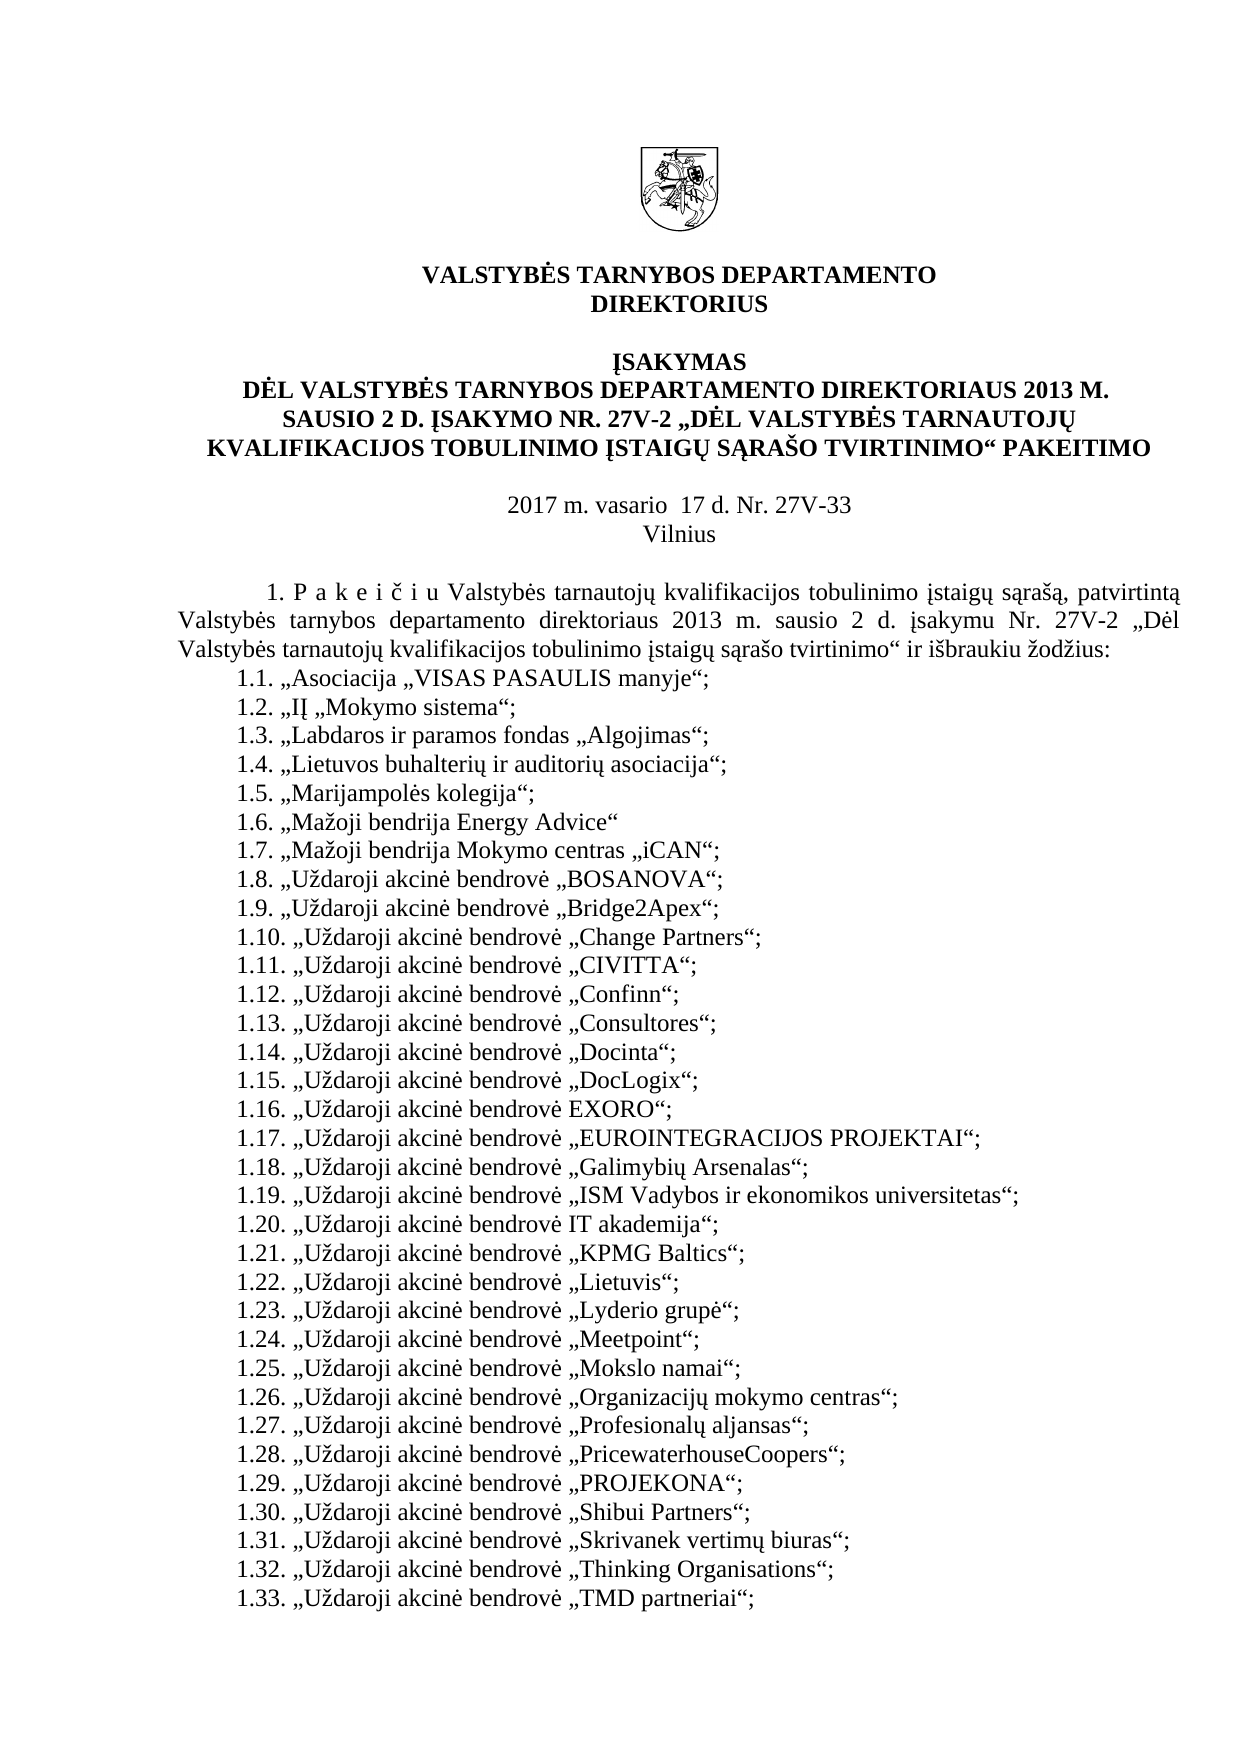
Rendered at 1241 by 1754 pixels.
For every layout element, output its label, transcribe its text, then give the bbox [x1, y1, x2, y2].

text 1.10. „Uždaroji akcinė bendrovė „Change Partners“; [177, 922, 1181, 951]
text 1.23. „Uždaroji akcinė bendrovė „Lyderio grupė“; [177, 1296, 1181, 1324]
text 1.5. „Marijampolės kolegija“; [177, 778, 1181, 807]
text DIREKTORIUS [177, 289, 1181, 318]
text 1.2. „IĮ „Mokymo sistema“; [177, 692, 1181, 721]
text 1.24. „Uždaroji akcinė bendrovė „Meetpoint“; [177, 1324, 1181, 1353]
text VALSTYBĖS TARNYBOS DEPARTAMENTO [177, 261, 1181, 289]
text 1.6. „Mažoji bendrija Energy Advice“ [177, 807, 1181, 836]
text 1.20. „Uždaroji akcinė bendrovė IT akademija“; [177, 1209, 1181, 1238]
text 1.21. „Uždaroji akcinė bendrovė „KPMG Baltics“; [177, 1238, 1181, 1267]
text 1.29. „Uždaroji akcinė bendrovė „PROJEKONA“; [177, 1468, 1181, 1497]
text Vilnius [177, 519, 1181, 548]
text DĖL VALSTYBĖS TARNYBOS DEPARTAMENTO DIREKTORIAUS 2013 m. [177, 376, 1181, 404]
text 1.31. „Uždaroji akcinė bendrovė „Skrivanek vertimų biuras“; [177, 1526, 1181, 1554]
text ĮSAKYMAS [177, 347, 1181, 376]
text 1.13. „Uždaroji akcinė bendrovė „Consultores“; [177, 1008, 1181, 1037]
text 1.26. „Uždaroji akcinė bendrovė „Organizacijų mokymo centras“; [177, 1382, 1181, 1411]
text 1.25. „Uždaroji akcinė bendrovė „Mokslo namai“; [177, 1353, 1181, 1382]
text 1.33. „Uždaroji akcinė bendrovė „TMD partneriai“; [177, 1583, 1181, 1612]
text 1.17. „Uždaroji akcinė bendrovė „EUROINTEGRACIJOS PROJEKTAI“; [177, 1123, 1181, 1152]
text 1.7. „Mažoji bendrija Mokymo centras „iCAN“; [177, 836, 1181, 864]
text 1.30. „Uždaroji akcinė bendrovė „Shibui Partners“; [177, 1497, 1181, 1526]
text 1.19. „Uždaroji akcinė bendrovė „ISM Vadybos ir ekonomikos universitetas“; [177, 1181, 1181, 1209]
text 1.15. „Uždaroji akcinė bendrovė „DocLogix“; [177, 1066, 1181, 1094]
text 1.28. „Uždaroji akcinė bendrovė „PricewaterhouseCoopers“; [177, 1439, 1181, 1468]
text 1.1. „Asociacija „VISAS PASAULIS manyje“; [177, 663, 1181, 692]
text 2017 m. vasario 17 d. Nr. 27V-33 [177, 491, 1181, 519]
text 1.11. „Uždaroji akcinė bendrovė „CIVITTA“; [177, 951, 1181, 979]
text 1.9. „Uždaroji akcinė bendrovė „Bridge2Apex“; [177, 893, 1181, 922]
text 1.12. „Uždaroji akcinė bendrovė „Confinn“; [177, 979, 1181, 1008]
text 1.22. „Uždaroji akcinė bendrovė „Lietuvis“; [177, 1267, 1181, 1296]
text 1.16. „Uždaroji akcinė bendrovė EXORO“; [177, 1094, 1181, 1123]
text 1.27. „Uždaroji akcinė bendrovė „Profesionalų aljansas“; [177, 1411, 1181, 1439]
text 1. P a k e i č i u Valstybės tarnautojų kvalifikacijos tobulinimo įstaigų sąrašą, patvirtintą Valstybės tarnybos departamento direktoriaus 2013 m. sausio 2 d. įsakymu Nr. 27V-2 „Dėl Valstybės tarnautojų kvalifikacijos tobulinimo įstaigų sąrašo tvirtinimo“ ir išbraukiu žodžius: [177, 577, 1181, 663]
text 1.32. „Uždaroji akcinė bendrovė „Thinking Organisations“; [177, 1554, 1181, 1583]
text 1.14. „Uždaroji akcinė bendrovė „Docinta“; [177, 1037, 1181, 1066]
text 1.18. „Uždaroji akcinė bendrovė „Galimybių Arsenalas“; [177, 1152, 1181, 1181]
text SAUSIO 2 d. įsakymo NR. 27v-2 „dėl VALSTYBĖS TARNAUTOJŲ KVALIFIKACIJOS TOBULINIMO ĮSTAIGŲ SĄRAŠO TVIRTINIMO“ PAKEITIMO [177, 404, 1181, 462]
text 1.8. „Uždaroji akcinė bendrovė „BOSANOVA“; [177, 864, 1181, 893]
text 1.3. „Labdaros ir paramos fondas „Algojimas“; [177, 721, 1181, 749]
text 1.4. „Lietuvos buhalterių ir auditorių asociacija“; [177, 749, 1181, 778]
